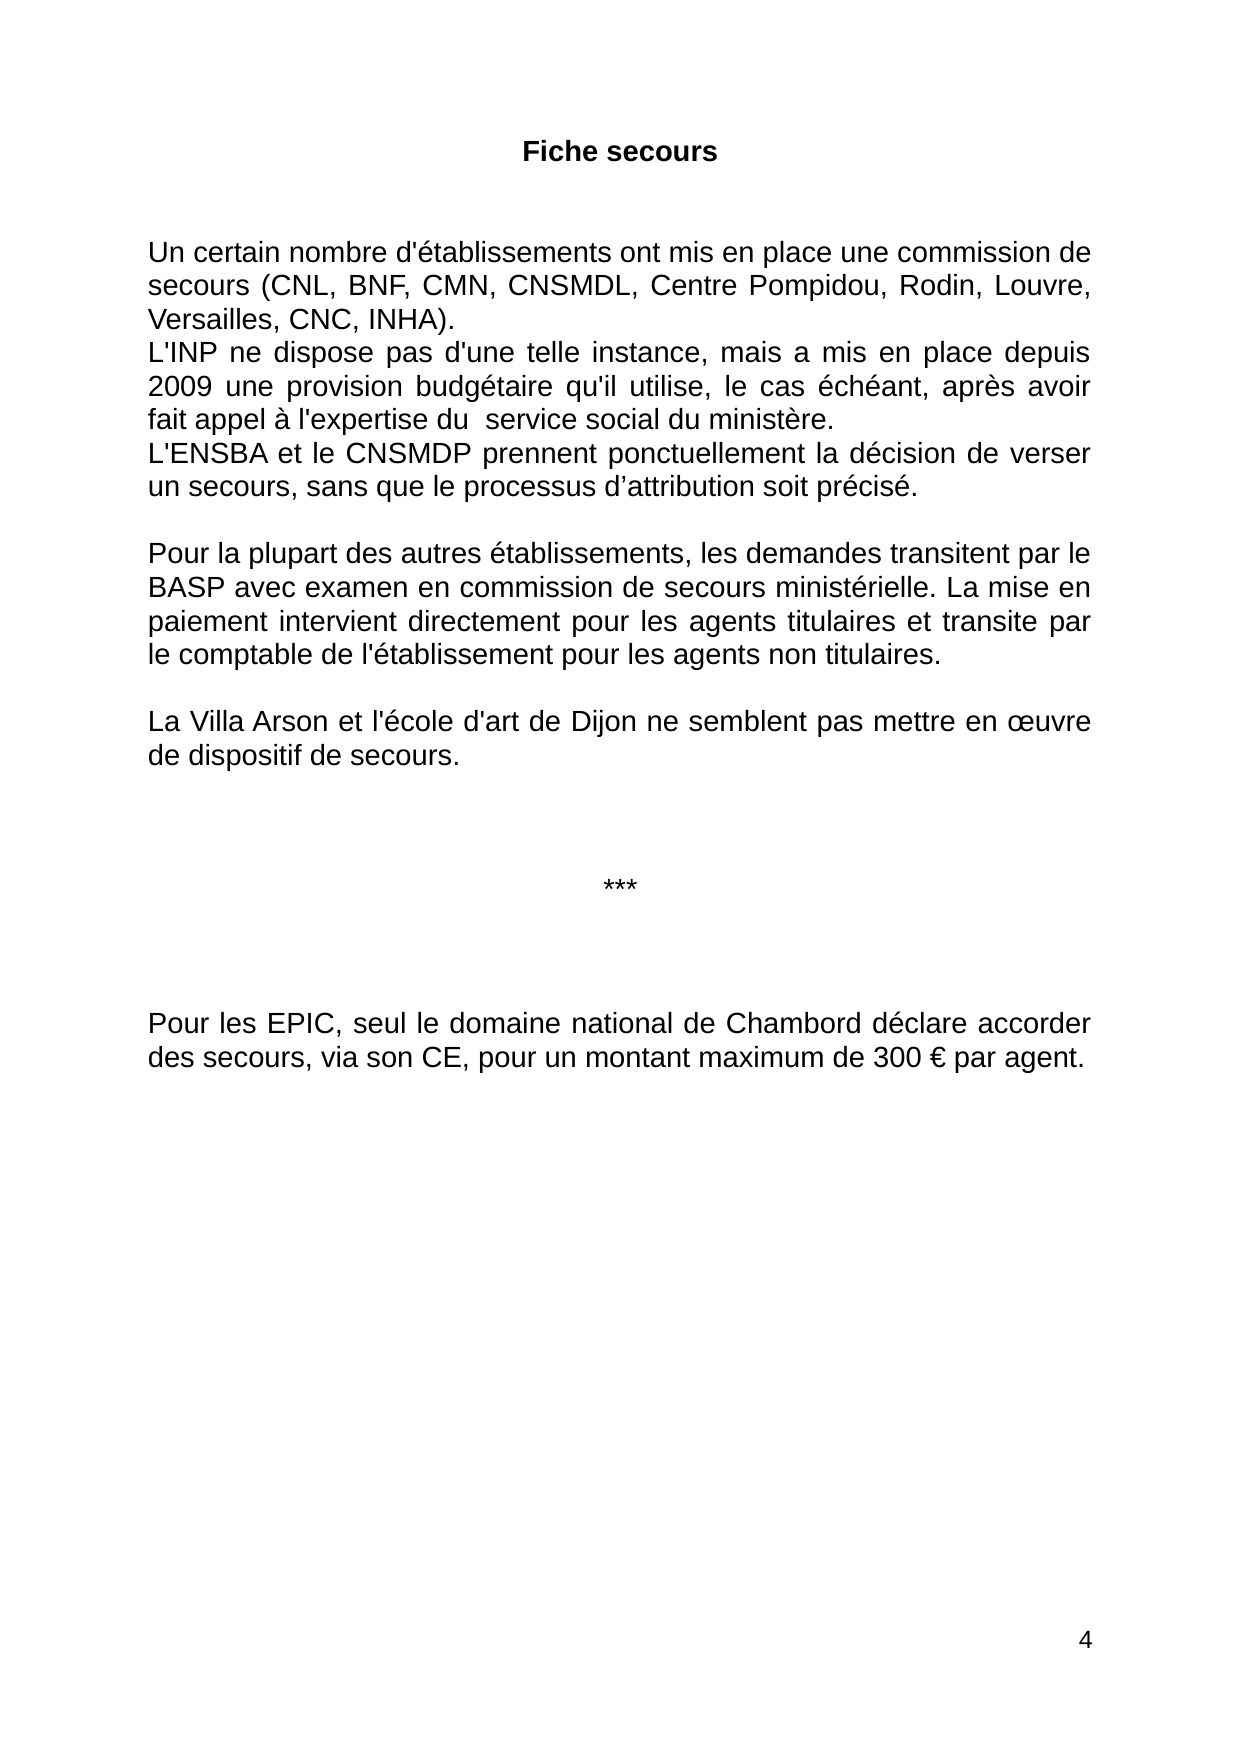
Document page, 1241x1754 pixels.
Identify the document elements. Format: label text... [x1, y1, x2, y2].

text La Villa Arson et l'école d'art de Dijon ne semblent pas mettre en œuvre de dispositif de secours. [148, 704, 1093, 771]
text Fiche secours [148, 134, 1093, 167]
text Pour les EPIC, seul le domaine national de Chambord déclare accorder des secours, via son CE, pour un montant maximum de 300 € par agent. [148, 1006, 1093, 1073]
text *** [148, 872, 1093, 905]
text L'ENSBA et le CNSMDP prennent ponctuellement la décision de verser un secours, sans que le processus d’attribution soit précisé. [148, 436, 1093, 503]
text L'INP ne dispose pas d'une telle instance, mais a mis en place depuis 2009 une provision budgétaire qu'il utilise, le cas échéant, après avoir fait appel à l'expertise du service social du ministère. [148, 335, 1093, 436]
text Pour la plupart des autres établissements, les demandes transitent par le BASP avec examen en commission de secours ministérielle. La mise en paiement intervient directement pour les agents titulaires et transite par le comptable de l'établissement pour les agents non titulaires. [148, 536, 1093, 671]
text Un certain nombre d'établissements ont mis en place une commission de secours (CNL, BNF, CMN, CNSMDL, Centre Pompidou, Rodin, Louvre, Versailles, CNC, INHA). [148, 234, 1093, 335]
